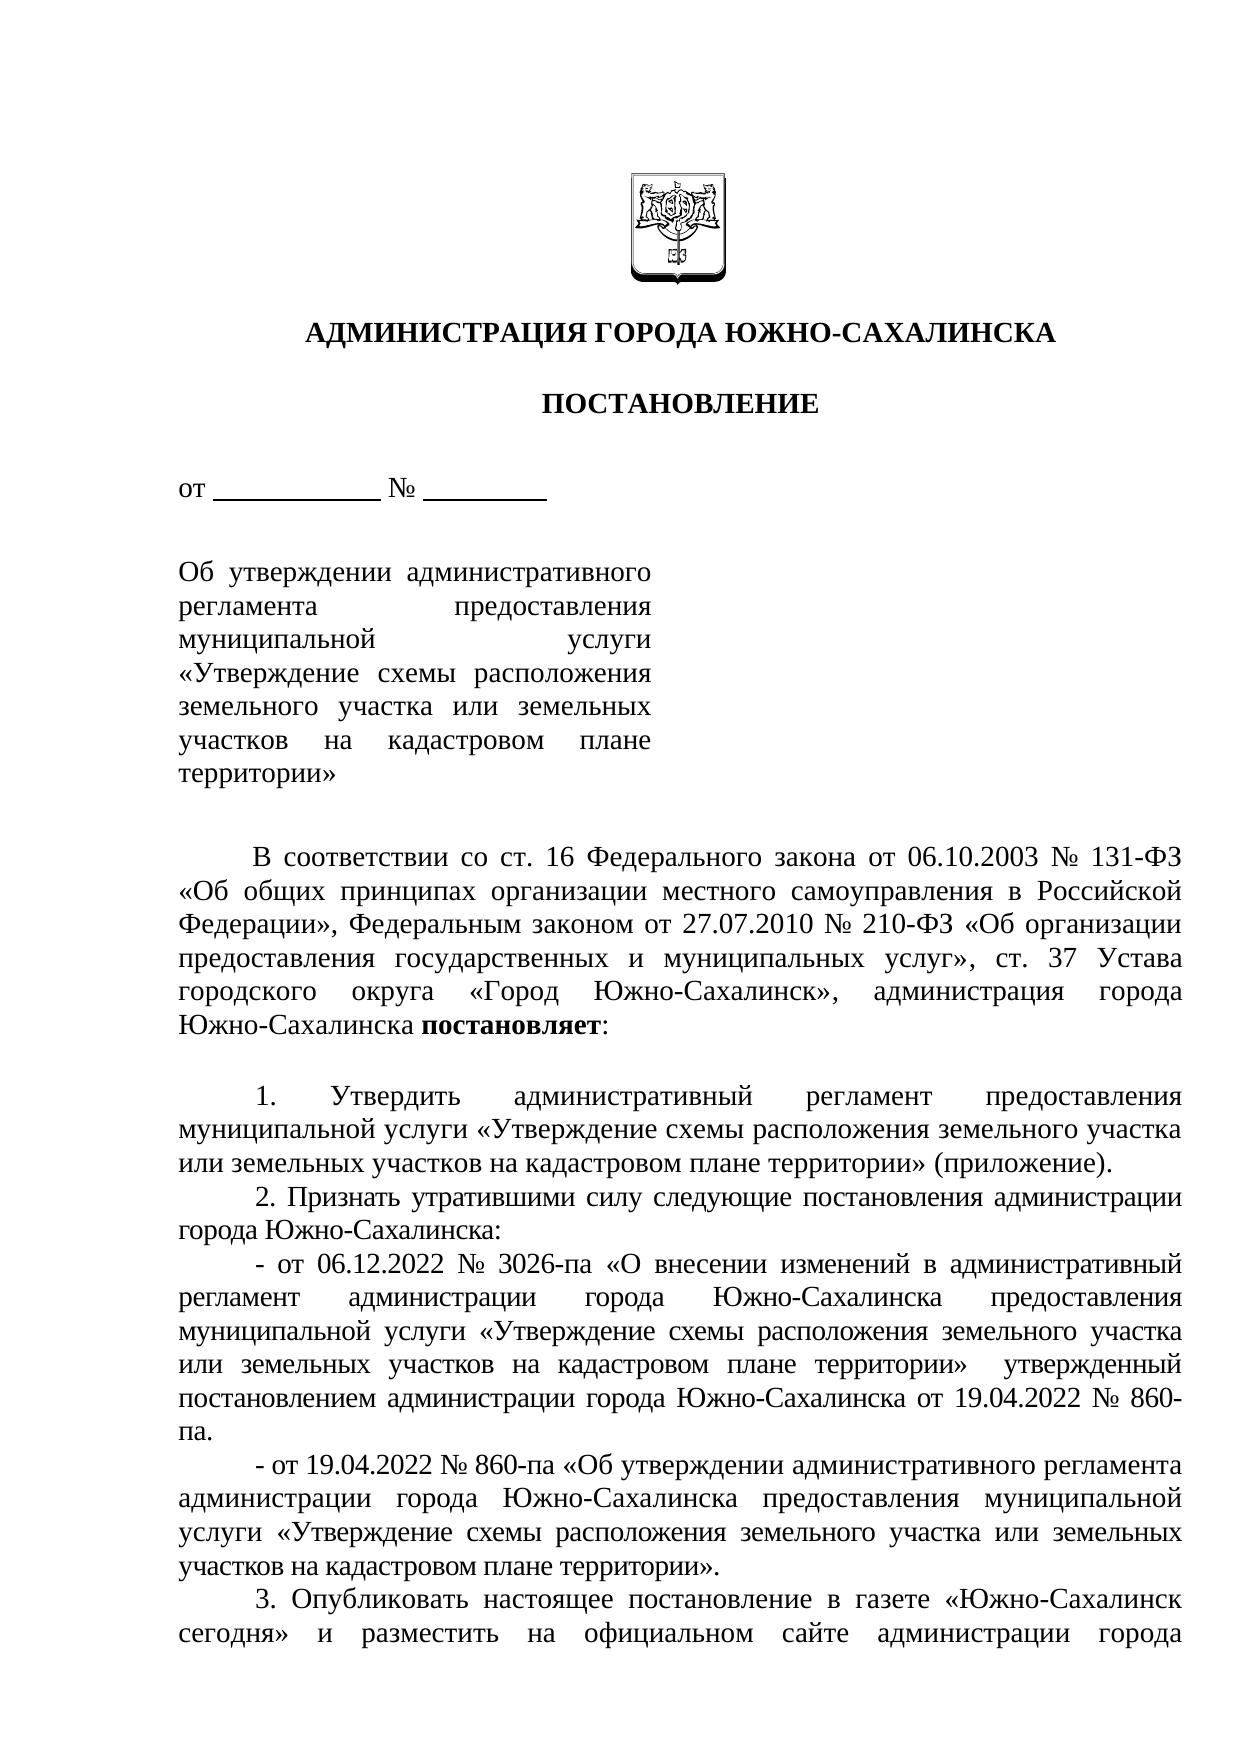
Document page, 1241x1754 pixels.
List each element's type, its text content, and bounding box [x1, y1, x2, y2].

text Об утверждении административного регламента предоставления муниципальной услуги «Утверждение схемы расположения земельного участка или земельных участков на кадастровом плане территории» [178, 554, 652, 789]
text В соответствии со ст. 16 Федерального закона от 06.10.2003 № 131-ФЗ «Об общих принципах организации местного самоуправления в Российской Федерации», Федеральным законом от 27.07.2010 № 210-ФЗ «Об организации предоставления государственных и муниципальных услуг», ст. 37 Устава городского округа «Город Южно-Сахалинск», администрация города Южно-Сахалинска постановляет: [178, 839, 1183, 1040]
text ПОСТАНОВЛЕНИЕ [178, 387, 1183, 420]
text АДМИНИСТРАЦИЯ ГОРОДА ЮЖНО-САХАЛИНСКА [178, 315, 1183, 349]
text - от 06.12.2022 № 3026-па «О внесении изменений в административный регламент администрации города Южно-Сахалинска предоставления муниципальной услуги «Утверждение схемы расположения земельного участка или земельных участков на кадастровом плане территории» утвержденный постановлением администрации города Южно-Сахалинска от 19.04.2022 № 860-па. [178, 1246, 1183, 1447]
text от № [178, 470, 1183, 504]
list 1. Утвердить административный регламент предоставления муниципальной услуги «Утверждение схемы расположения земельного участка или земельных участков на кадастровом плане территории» (приложение). [178, 1078, 1183, 1179]
text - от 19.04.2022 № 860-па «Об утверждении административного регламента администрации города Южно-Сахалинска предоставления муниципальной услуги «Утверждение схемы расположения земельного участка или земельных участков на кадастровом плане территории». [178, 1447, 1183, 1581]
text 2. Признать утратившими силу следующие постановления администрации города Южно-Сахалинска: [178, 1179, 1183, 1246]
text 3. Опубликовать настоящее постановление в газете «Южно-Сахалинск сегодня» и разместить на официальном сайте администрации города [178, 1581, 1183, 1648]
